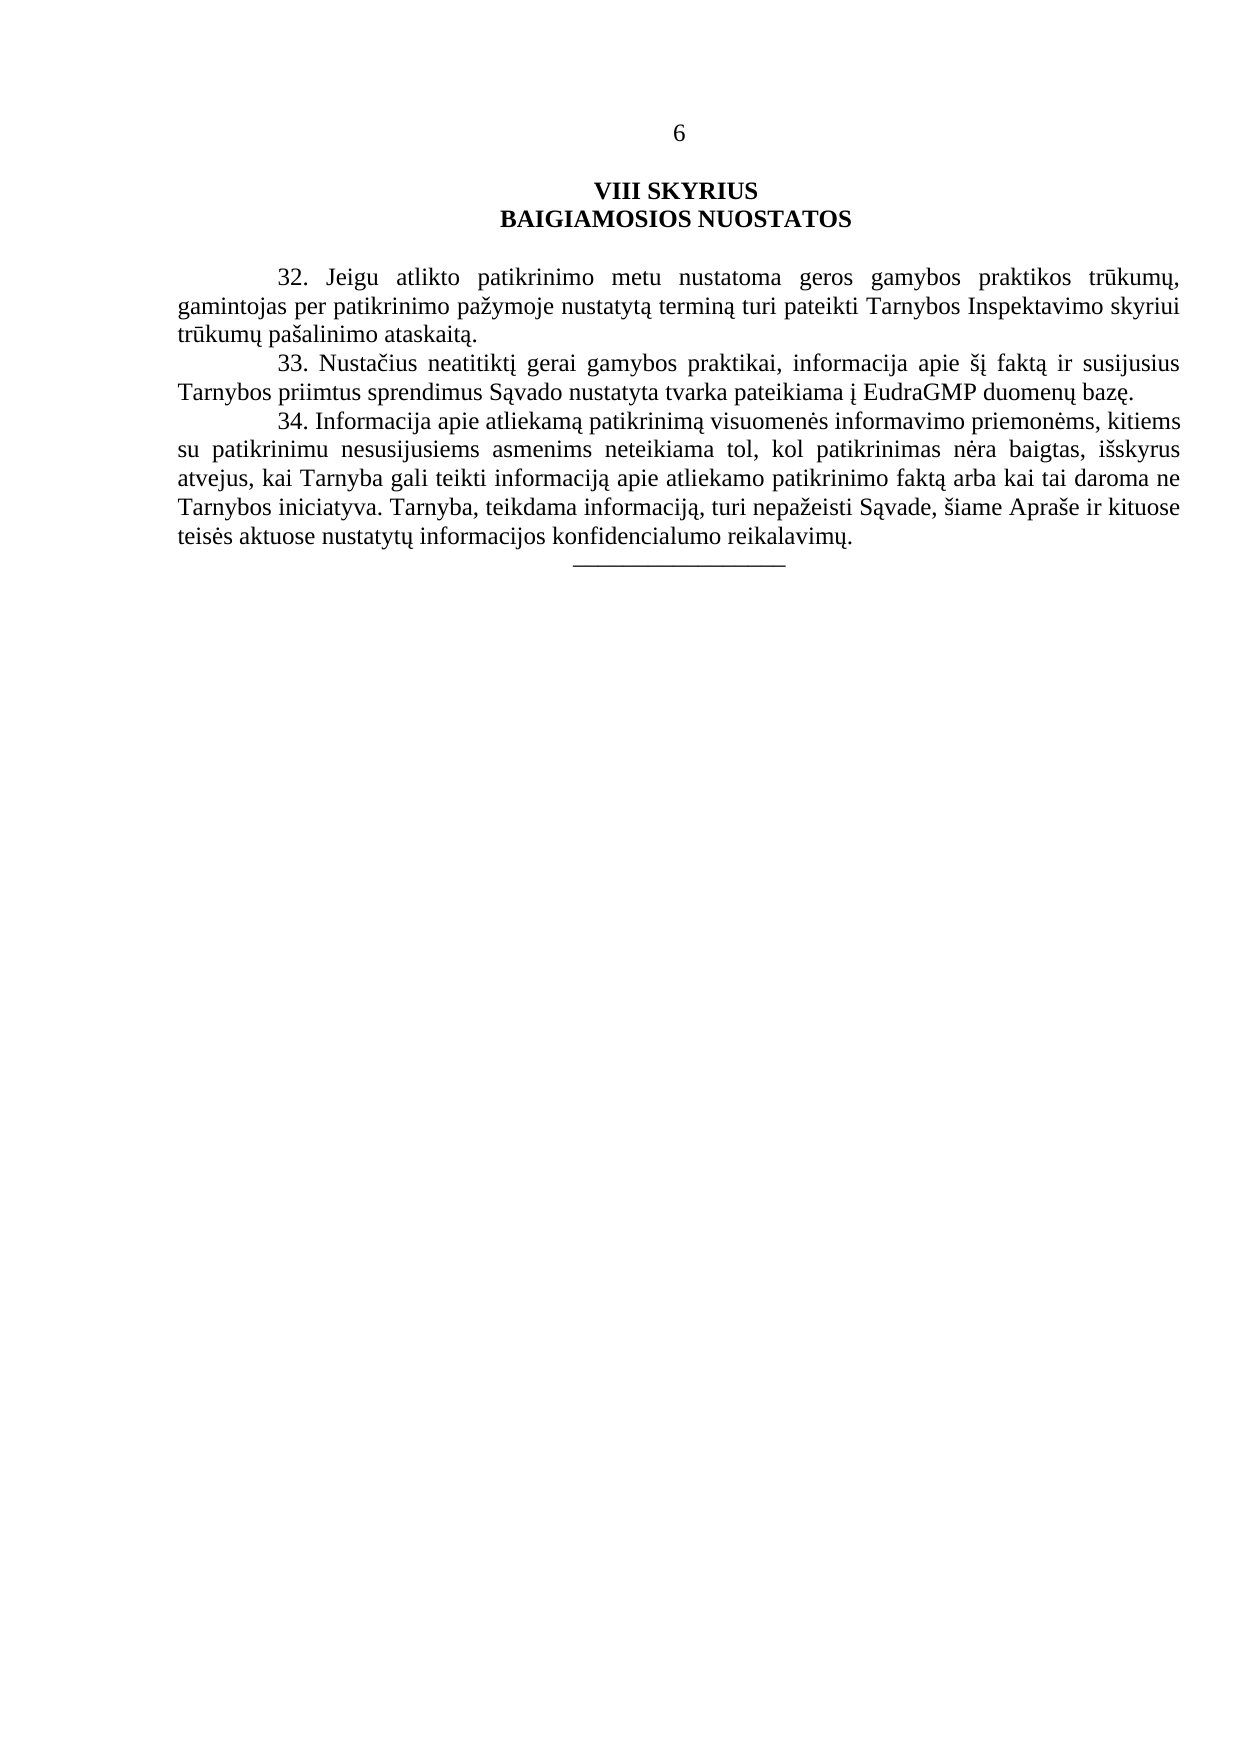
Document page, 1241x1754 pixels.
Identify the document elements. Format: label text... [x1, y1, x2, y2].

text ––––––––––––––––– [177, 549, 1181, 578]
text 32. Jeigu atlikto patikrinimo metu nustatoma geros gamybos praktikos trūkumų, gamintojas per patikrinimo pažymoje nustatytą terminą turi pateikti Tarnybos Inspektavimo skyriui trūkumų pašalinimo ataskaitą. [177, 262, 1181, 348]
text VIII SKYRIUS [177, 176, 1181, 204]
text 33. Nustačius neatitiktį gerai gamybos praktikai, informacija apie šį faktą ir susijusius Tarnybos priimtus sprendimus Sąvado nustatyta tvarka pateikiama į EudraGMP duomenų bazę. [177, 348, 1181, 406]
text 34. Informacija apie atliekamą patikrinimą visuomenės informavimo priemonėms, kitiems su patikrinimu nesusijusiems asmenims neteikiama tol, kol patikrinimas nėra baigtas, išskyrus atvejus, kai Tarnyba gali teikti informaciją apie atliekamo patikrinimo faktą arba kai tai daroma ne Tarnybos iniciatyva. Tarnyba, teikdama informaciją, turi nepažeisti Sąvade, šiame Apraše ir kituose teisės aktuose nustatytų informacijos konfidencialumo reikalavimų. [177, 406, 1181, 549]
text BAIGIAMOSIOS NUOSTATOS [177, 204, 1181, 233]
